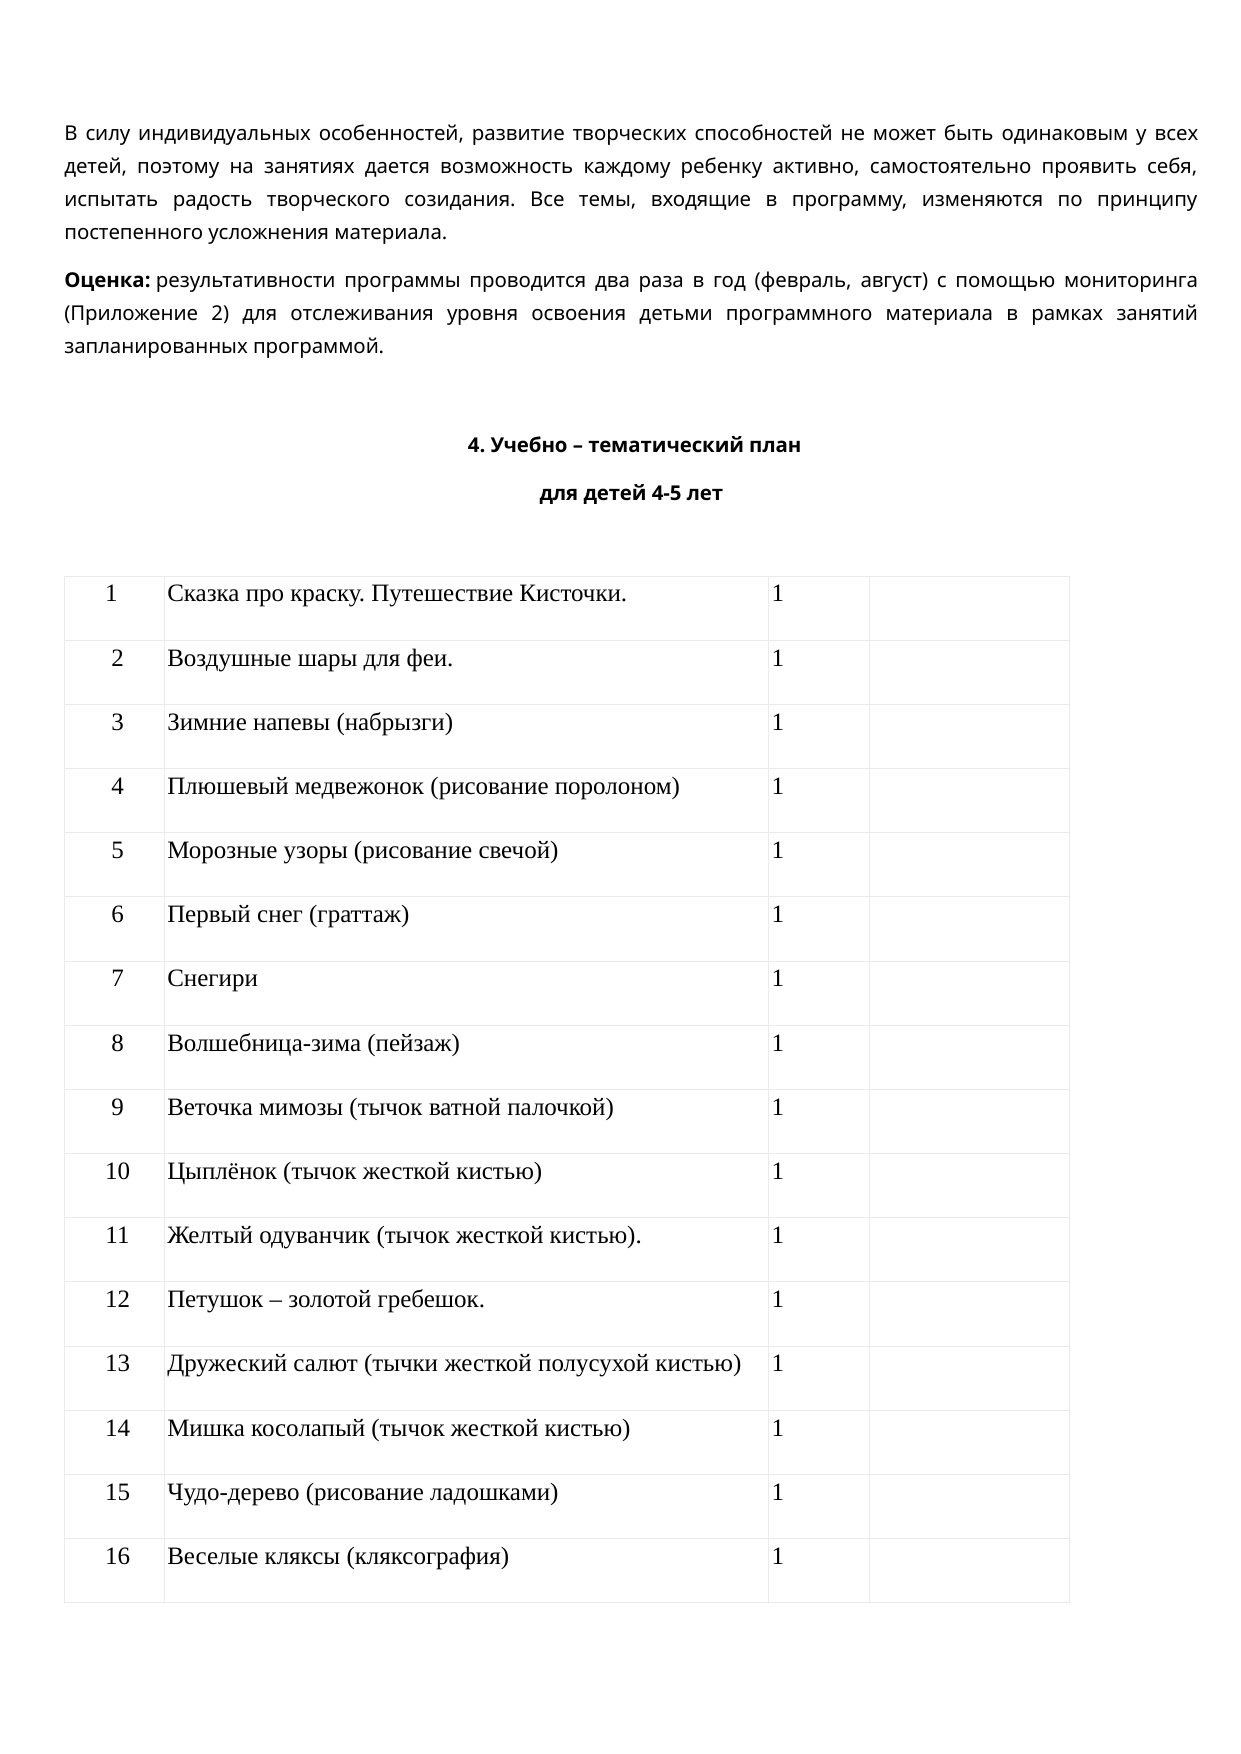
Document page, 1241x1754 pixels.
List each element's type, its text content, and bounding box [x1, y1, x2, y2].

table_cell 8 [65, 1026, 164, 1089]
table_cell 3 [65, 705, 164, 768]
table_cell 1 [769, 1411, 869, 1474]
table_header [870, 577, 1069, 640]
table_header Сказка про краску. Путешествие Кисточки. [165, 577, 768, 640]
table_cell Петушок – золотой гребешок. [165, 1282, 768, 1346]
table_cell [870, 641, 1069, 704]
table_cell Волшебница-зима (пейзаж) [165, 1026, 768, 1089]
table_cell 1 [769, 1347, 869, 1410]
text Оценка: результативности программы проводится два раза в год (февраль, август) с помощью мониторинга (Приложение 2) для отслеживания уровня освоения детьми программного материала в рамках занятий запланированных программой. [64, 266, 1198, 360]
table_cell 1 [769, 641, 869, 704]
table_cell Плюшевый медвежонок (рисование поролоном) [165, 769, 768, 832]
table_cell Зимние напевы (набрызги) [165, 705, 768, 768]
table_cell [870, 1539, 1069, 1602]
table_cell Воздушные шары для феи. [165, 641, 768, 704]
table_cell 12 [65, 1282, 164, 1346]
table_cell 1 [769, 833, 869, 896]
table_cell [870, 1347, 1069, 1410]
table_cell Первый снег (граттаж) [165, 897, 768, 961]
table_cell 15 [65, 1475, 164, 1538]
table_cell 1 [769, 1282, 869, 1346]
table_cell Цыплёнок (тычок жесткой кистью) [165, 1154, 768, 1217]
table_cell 4 [65, 769, 164, 832]
table_cell 13 [65, 1347, 164, 1410]
table_cell [870, 1475, 1069, 1538]
table_cell Желтый одуванчик (тычок жесткой кистью). [165, 1218, 768, 1281]
table_cell 1 [769, 1475, 869, 1538]
table_cell [870, 897, 1069, 961]
table_cell 1 [769, 1154, 869, 1217]
table_cell Дружеский салют (тычки жесткой полусухой кистью) [165, 1347, 768, 1410]
table_cell 1 [769, 897, 869, 961]
table_cell Веточка мимозы (тычок ватной палочкой) [165, 1090, 768, 1153]
table_cell 1 [769, 769, 869, 832]
table_cell [870, 1282, 1069, 1346]
table_cell 10 [65, 1154, 164, 1217]
table_header 1 [65, 577, 164, 640]
table_cell [870, 705, 1069, 768]
table_cell 6 [65, 897, 164, 961]
table_cell [870, 1218, 1069, 1281]
table_cell [870, 1026, 1069, 1089]
table_header 1 [769, 577, 869, 640]
table_cell Снегири [165, 962, 768, 1025]
table_cell 14 [65, 1411, 164, 1474]
table_cell 1 [769, 1539, 869, 1602]
table_cell 11 [65, 1218, 164, 1281]
table_cell Морозные узоры (рисование свечой) [165, 833, 768, 896]
table_cell 16 [65, 1539, 164, 1602]
table_cell 1 [769, 962, 869, 1025]
table_cell 1 [769, 705, 869, 768]
text 4. Учебно – тематический план [64, 429, 1198, 458]
table_cell [870, 962, 1069, 1025]
table_cell Веселые кляксы (кляксография) [165, 1539, 768, 1602]
text В силу индивидуальных особенностей, развитие творческих способностей не может быть одинаковым у всех детей, поэтому на занятиях дается возможность каждому ребенку активно, самостоятельно проявить себя, испытать радость творческого созидания. Все темы, входящие в программу, изменяются по принципу постепенного усложнения материала. [64, 118, 1198, 246]
table_cell Мишка косолапый (тычок жесткой кистью) [165, 1411, 768, 1474]
table_cell [870, 1411, 1069, 1474]
table_cell 2 [65, 641, 164, 704]
table_cell [870, 833, 1069, 896]
table_cell 1 [769, 1026, 869, 1089]
table_cell 1 [769, 1090, 869, 1153]
table_cell Чудо-дерево (рисование ладошками) [165, 1475, 768, 1538]
table_cell 5 [65, 833, 164, 896]
table_cell [870, 769, 1069, 832]
table_cell [870, 1154, 1069, 1217]
table_cell [870, 1090, 1069, 1153]
table_cell 7 [65, 962, 164, 1025]
text для детей 4-5 лет [64, 479, 1198, 506]
table_cell 1 [769, 1218, 869, 1281]
table_cell 9 [65, 1090, 164, 1153]
